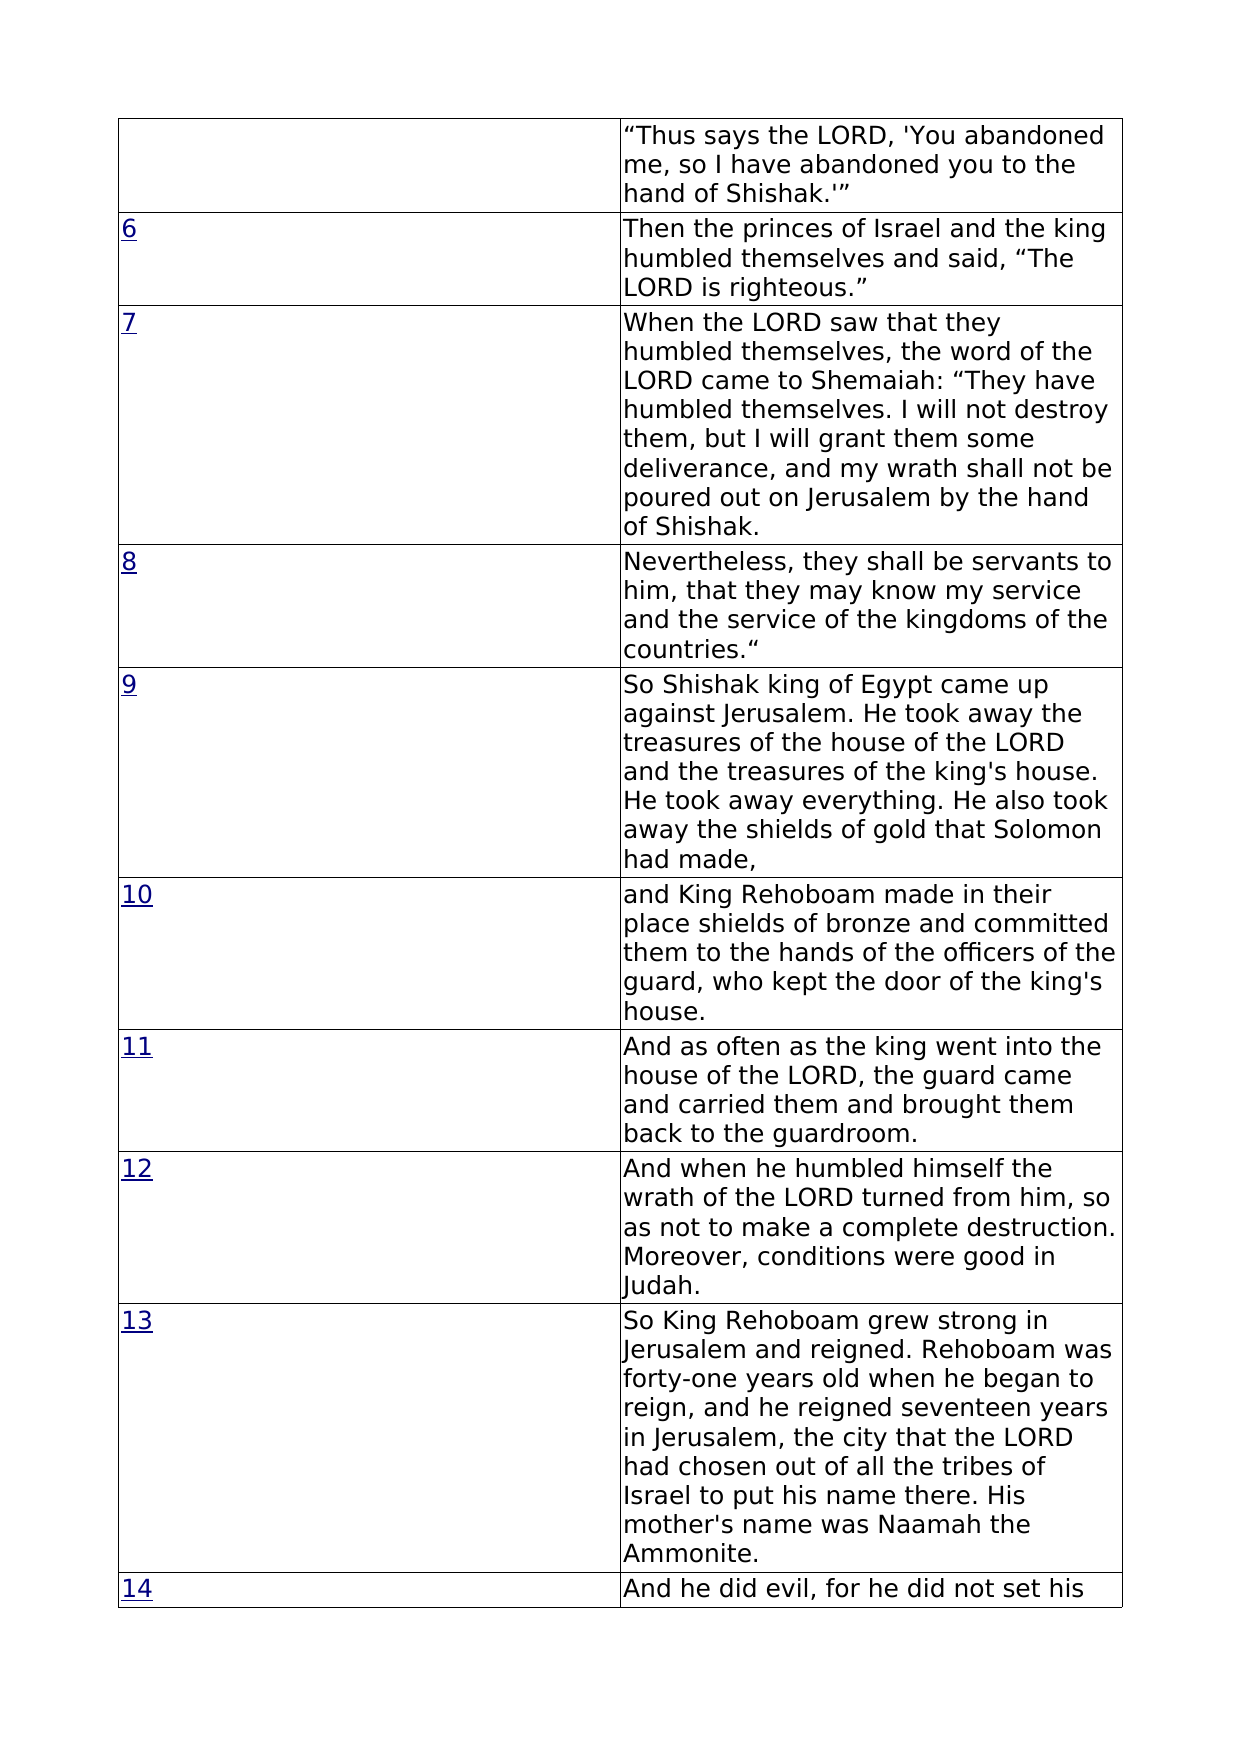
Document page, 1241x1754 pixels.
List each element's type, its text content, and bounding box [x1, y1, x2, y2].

table_cell 12 [119, 1152, 620, 1303]
table_cell “Thus says the LORD, 'You abandoned me, so I have abandoned you to the hand of Shishak.'” [621, 119, 1122, 212]
table_cell When the LORD saw that they humbled themselves, the word of the LORD came to Shemaiah: “They have humbled themselves. I will not destroy them, but I will grant them some deliverance, and my wrath shall not be poured out on Jerusalem by the hand of Shishak. [621, 306, 1122, 544]
table_cell 9 [119, 668, 620, 877]
table_cell And as often as the king went into the house of the LORD, the guard came and carried them and brought them back to the guardroom. [621, 1030, 1122, 1151]
table_cell And when he humbled himself the wrath of the LORD turned from him, so as not to make a complete destruction. Moreover, conditions were good in Judah. [621, 1152, 1122, 1303]
table_cell 10 [119, 878, 620, 1029]
table_cell 6 [119, 213, 620, 305]
table_cell Then the princes of Israel and the king humbled themselves and said, “The LORD is righteous.” [621, 213, 1122, 305]
table_cell 7 [119, 306, 620, 544]
table_cell 11 [119, 1030, 620, 1151]
table_cell So King Rehoboam grew strong in Jerusalem and reigned. Rehoboam was forty-one years old when he began to reign, and he reigned seventeen years in Jerusalem, the city that the LORD had chosen out of all the tribes of Israel to put his name there. His mother's name was Naamah the Ammonite. [621, 1304, 1122, 1572]
table_cell and King Rehoboam made in their place shields of bronze and committed them to the hands of the officers of the guard, who kept the door of the king's house. [621, 878, 1122, 1029]
table_cell And he did evil, for he did not set his [621, 1573, 1122, 1607]
table_cell So Shishak king of Egypt came up against Jerusalem. He took away the treasures of the house of the LORD and the treasures of the king's house. He took away everything. He also took away the shields of gold that Solomon had made, [621, 668, 1122, 877]
table_cell [119, 119, 620, 212]
table_cell 14 [119, 1573, 620, 1607]
table_cell 8 [119, 545, 620, 667]
table_cell Nevertheless, they shall be servants to him, that they may know my service and the service of the kingdoms of the countries.“ [621, 545, 1122, 667]
table_cell 13 [119, 1304, 620, 1572]
